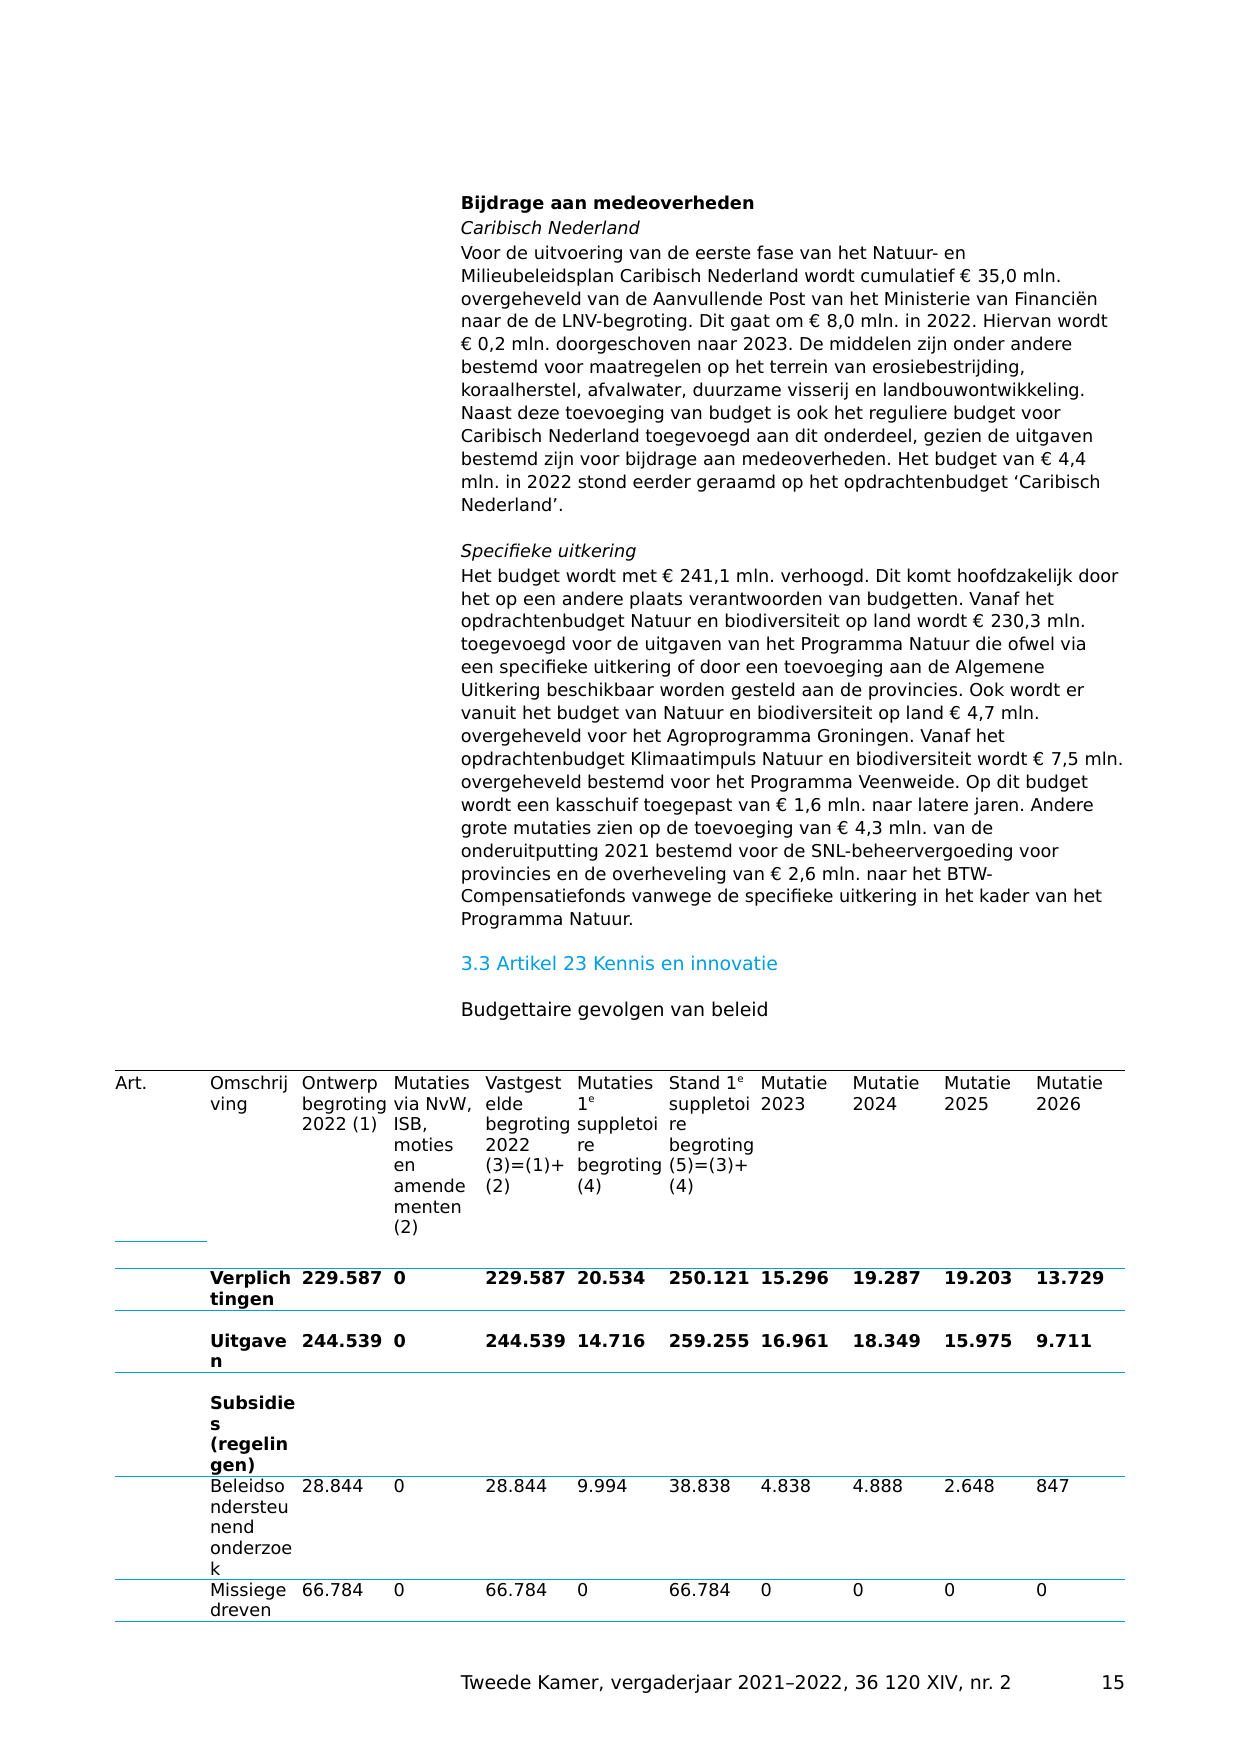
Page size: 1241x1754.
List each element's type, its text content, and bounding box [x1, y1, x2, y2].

table_cell [482, 1373, 574, 1393]
table_cell [1033, 1311, 1125, 1331]
table_cell Missiegedreven [207, 1580, 299, 1621]
table_cell Beleidsondersteunend onderzoek [207, 1477, 299, 1579]
text Caribisch Nederland [461, 216, 1125, 239]
table_cell 4.888 [849, 1477, 941, 1579]
table_cell 14.716 [574, 1331, 666, 1372]
table_cell Mutaties via NvW, ISB, moties en amendementen (2) [390, 1071, 482, 1241]
title 3.3 Artikel 23 Kennis en innovatie [461, 953, 1125, 975]
table_cell [941, 1311, 1033, 1331]
table_cell Ontwerpbegroting 2022 (1) [299, 1071, 390, 1241]
table_header Budgettaire gevolgen van beleid art.23 (bedragen x € 1.000) [115, 1045, 1125, 1069]
table_cell [849, 1393, 941, 1476]
table_cell 4.838 [758, 1477, 849, 1579]
table_cell 66.784 [482, 1580, 574, 1621]
table_cell [574, 1311, 666, 1331]
table_cell [115, 1331, 207, 1372]
table_cell 0 [390, 1331, 482, 1372]
table_cell Verplichtingen [207, 1269, 299, 1309]
table_cell [115, 1393, 207, 1476]
text Het budget wordt met € 241,1 mln. verhoogd. Dit komt hoofdzakelijk door het op een andere plaats verantwoorden van budgetten. Vanaf het opdrachtenbudget Natuur en biodiversiteit op land wordt € 230,3 mln. toegevoegd voor de uitgaven van het Programma Natuur die ofwel via een specifieke uitkering of door een toevoeging aan de Algemene Uitkering beschikbaar worden gesteld aan de provincies. Ook wordt er vanuit het budget van Natuur en biodiversiteit op land € 4,7 mln. overgeheveld voor het Agroprogramma Groningen. Vanaf het opdrachtenbudget Klimaatimpuls Natuur en biodiversiteit wordt € 7,5 mln. overgeheveld bestemd voor het Programma Veenweide. Op dit budget wordt een kasschuif toegepast van € 1,6 mln. naar latere jaren. Andere grote mutaties zien op de toevoeging van € 4,3 mln. van de onderuitputting 2021 bestemd voor de SNL-beheervergoeding voor provincies en de overheveling van € 2,6 mln. naar het BTW-Compensatiefonds vanwege de specifieke uitkering in het kader van het Programma Natuur. [461, 564, 1125, 930]
table_cell [115, 1269, 207, 1309]
table_cell [758, 1373, 849, 1393]
table_cell [849, 1311, 941, 1331]
table_cell [390, 1311, 482, 1331]
table_cell 0 [941, 1580, 1033, 1621]
table_cell [666, 1373, 757, 1393]
table_cell [299, 1373, 390, 1393]
table_cell [1033, 1393, 1125, 1476]
table_cell 0 [390, 1477, 482, 1579]
table_cell 66.784 [666, 1580, 757, 1621]
table_cell Mutatie 2025 [941, 1071, 1033, 1241]
table_cell Mutatie 2026 [1033, 1071, 1125, 1241]
table_cell [482, 1393, 574, 1476]
table_cell Stand 1e suppletoire begroting (5)=(3)+(4) [666, 1071, 757, 1241]
table_cell 0 [390, 1580, 482, 1621]
table_cell [299, 1393, 390, 1476]
table_cell [482, 1311, 574, 1331]
table_cell 19.203 [941, 1269, 1033, 1309]
table_cell Vastgestelde begroting 2022 (3)=(1)+(2) [482, 1071, 574, 1241]
table_cell [758, 1311, 849, 1331]
table_cell Mutaties 1e suppletoire begroting (4) [574, 1071, 666, 1241]
table_cell [849, 1373, 941, 1393]
text Voor de uitvoering van de eerste fase van het Natuur- en Milieubeleidsplan Caribisch Nederland wordt cumulatief € 35,0 mln. overgeheveld van de Aanvullende Post van het Ministerie van Financiën naar de de LNV-begroting. Dit gaat om € 8,0 mln. in 2022. Hiervan wordt € 0,2 mln. doorgeschoven naar 2023. De middelen zijn onder andere bestemd voor maatregelen op het terrein van erosiebestrijding, koraalherstel, afvalwater, duurzame visserij en landbouwontwikkeling. Naast deze toevoeging van budget is ook het reguliere budget voor Caribisch Nederland toegevoegd aan dit onderdeel, gezien de uitgaven bestemd zijn voor bijdrage aan medeoverheden. Het budget van € 4,4 mln. in 2022 stond eerder geraamd op het opdrachtenbudget ‘Caribisch Nederland’. [461, 241, 1125, 516]
table_cell Art. [115, 1071, 207, 1241]
table_cell 0 [758, 1580, 849, 1621]
text Bijdrage aan medeoverheden [461, 191, 1125, 214]
table_cell 38.838 [666, 1477, 757, 1579]
table_cell [390, 1393, 482, 1476]
table_cell 229.587 [482, 1269, 574, 1309]
table_cell [390, 1373, 482, 1393]
table_cell [1033, 1373, 1125, 1393]
table_cell Mutatie 2024 [849, 1071, 941, 1241]
table_cell 15.296 [758, 1269, 849, 1309]
table_cell 244.539 [482, 1331, 574, 1372]
table_cell [666, 1393, 757, 1476]
table_cell [941, 1393, 1033, 1476]
table_cell [941, 1373, 1033, 1393]
table_cell [207, 1373, 299, 1393]
table_cell Omschrijving [207, 1071, 299, 1241]
table_cell [115, 1477, 207, 1579]
table_cell 19.287 [849, 1269, 941, 1309]
table_cell 244.539 [299, 1331, 390, 1372]
table_cell [115, 1241, 1125, 1268]
table_cell 28.844 [299, 1477, 390, 1579]
table_cell 250.121 [666, 1269, 757, 1309]
table_cell 13.729 [1033, 1269, 1125, 1309]
table_cell 66.784 [299, 1580, 390, 1621]
table_cell Uitgaven [207, 1331, 299, 1372]
table_cell 259.255 [666, 1331, 757, 1372]
table_cell Mutatie 2023 [758, 1071, 849, 1241]
table_cell [574, 1373, 666, 1393]
table_cell [115, 1373, 207, 1393]
table_cell 229.587 [299, 1269, 390, 1309]
table_cell Subsidies (regelingen) [207, 1393, 299, 1476]
table_cell [115, 1311, 207, 1331]
table_cell 9.711 [1033, 1331, 1125, 1372]
table_cell 0 [390, 1269, 482, 1309]
table_cell 15.975 [941, 1331, 1033, 1372]
table_cell 18.349 [849, 1331, 941, 1372]
table_cell 847 [1033, 1477, 1125, 1579]
table_cell 9.994 [574, 1477, 666, 1579]
table_cell [115, 1580, 207, 1621]
text Specifieke uitkering [461, 539, 1125, 562]
title Budgettaire gevolgen van beleid [461, 999, 1125, 1021]
table_cell 2.648 [941, 1477, 1033, 1579]
table_cell [758, 1393, 849, 1476]
table_cell [299, 1311, 390, 1331]
table_cell 0 [849, 1580, 941, 1621]
table_cell [574, 1393, 666, 1476]
table_cell 16.961 [758, 1331, 849, 1372]
table_cell [666, 1311, 757, 1331]
table_cell 28.844 [482, 1477, 574, 1579]
table_cell 20.534 [574, 1269, 666, 1309]
table_cell 0 [1033, 1580, 1125, 1621]
table_cell [207, 1311, 299, 1331]
table_cell 0 [574, 1580, 666, 1621]
